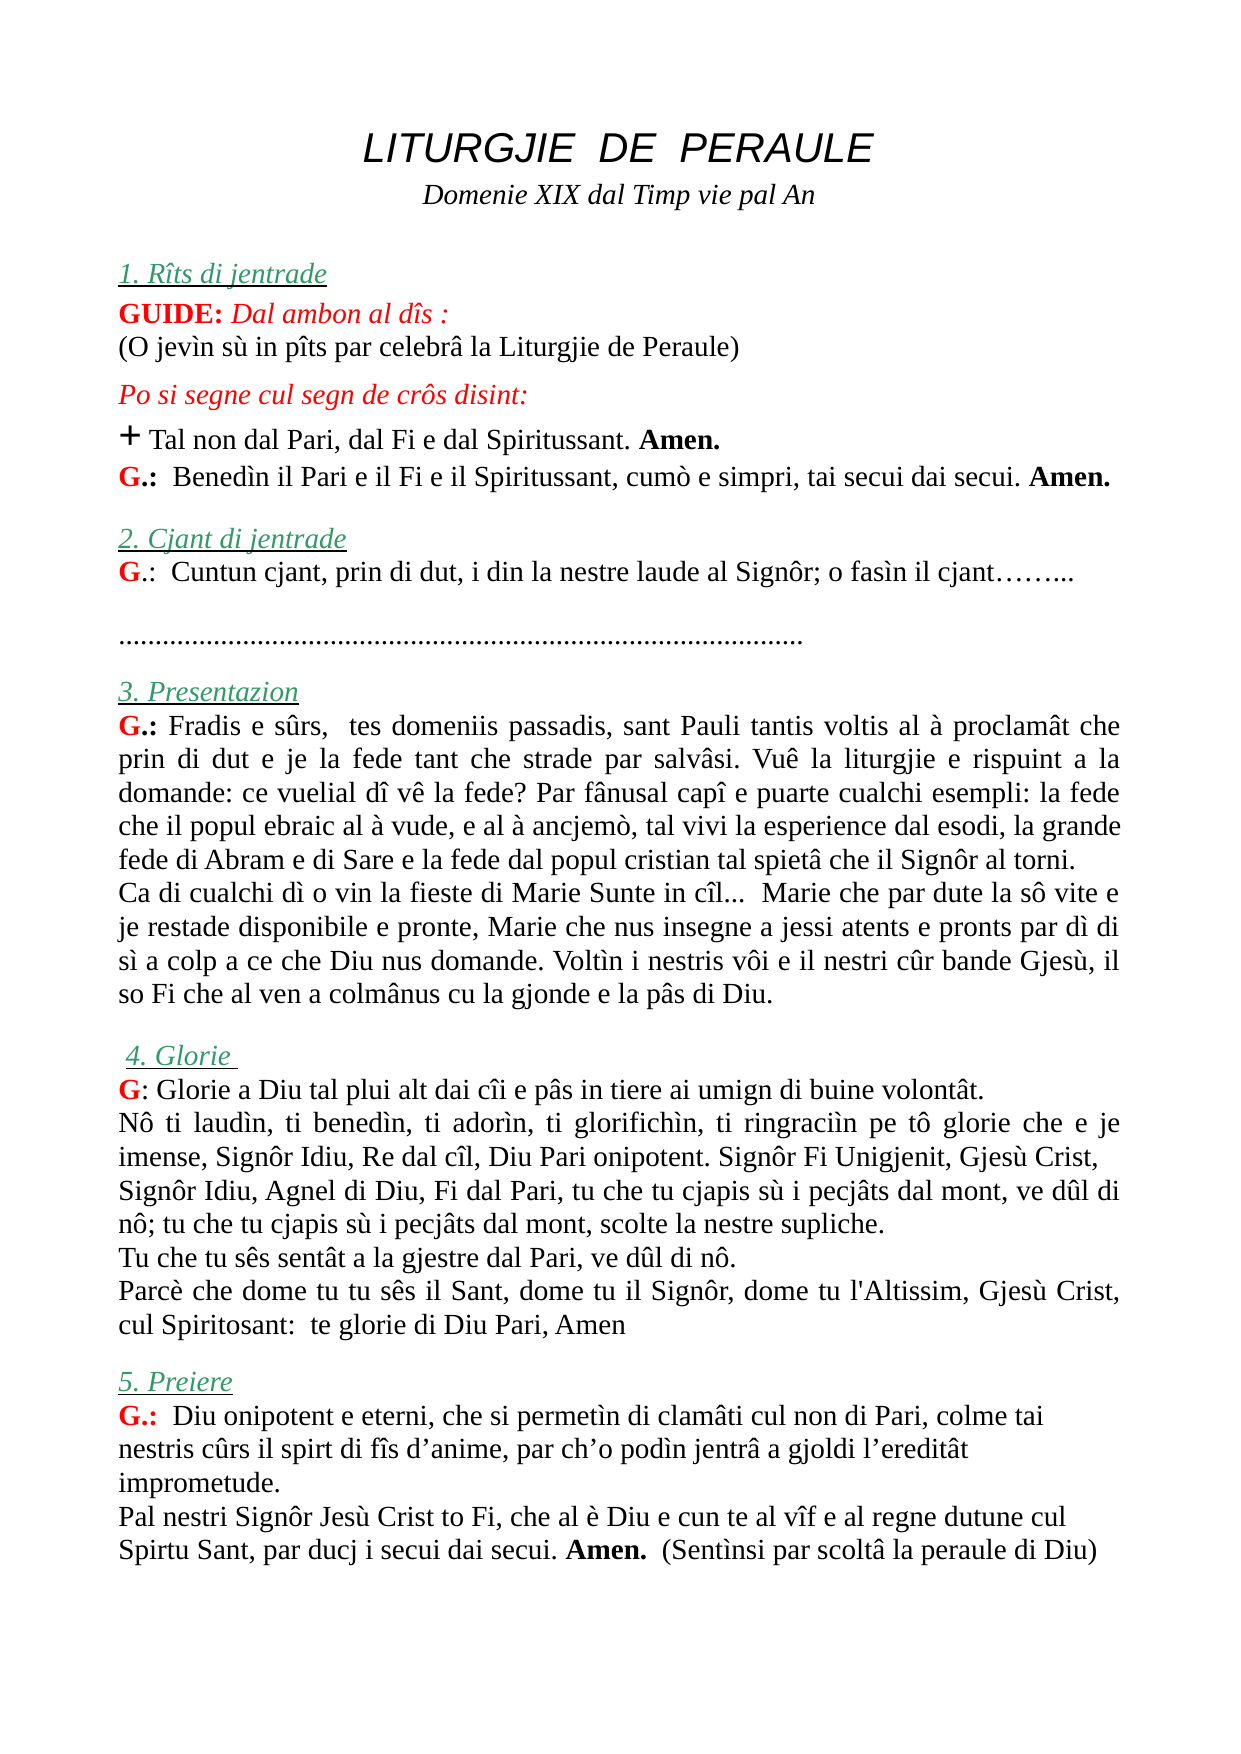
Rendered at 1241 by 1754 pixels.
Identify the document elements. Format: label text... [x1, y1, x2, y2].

text 5. Preiere [118, 1364, 1122, 1398]
text LITURGJIE DE PERAULE [118, 123, 1122, 171]
text 1. Rîts di jentrade [118, 256, 1122, 290]
text G.: Diu onipotent e eterni, che si permetìn di clamâti cul non di Pari, colme tai nestris cûrs il spirt di fîs d’anime, par ch’o podìn jentrâ a gjoldi l’ereditât imprometude. [118, 1398, 1122, 1499]
text Po si segne cul segn de crôs disint: [118, 377, 1122, 411]
text G: Glorie a Diu tal plui alt dai cîi e pâs in tiere ai umign di buine volontât. [118, 1072, 1122, 1106]
text Domenie XIX dal Timp vie pal An [118, 177, 1122, 211]
text Signôr Idiu, Agnel di Diu, Fi dal Pari, tu che tu cjapis sù i pecjâts dal mont, ve dûl di nô; tu che tu cjapis sù i pecjâts dal mont, scolte la nestre supliche. [118, 1173, 1122, 1240]
text Parcè che dome tu tu sês il Sant, dome tu il Signôr, dome tu l'Altissim, Gjesù Crist, cul Spiritosant: te glorie di Diu Pari, Amen [118, 1273, 1122, 1340]
text G.: Cuntun cjant, prin di dut, i din la nestre laude al Signôr; o fasìn il cjant……... [118, 554, 1122, 588]
text Pal nestri Signôr Jesù Crist to Fi, che al è Diu e cun te al vîf e al regne dutune cul Spirtu Sant, par ducj i secui dai secui. Amen. (Sentìnsi par scoltâ la peraule di Diu) [118, 1499, 1122, 1566]
text 3. Presentazion [118, 674, 1122, 708]
text .............................................................................................. [118, 617, 1122, 650]
text Ca di cualchi dì o vin la fieste di Marie Sunte in cîl... Marie che par dute la sô vite e je restade disponibile e pronte, Marie che nus insegne a jessi atents e pronts par dì di sì a colp a ce che Diu nus domande. Voltìn i nestris vôi e il nestri cûr bande Gjesù, il so Fi che al ven a colmânus cu la gjonde e la pâs di Diu. [118, 876, 1122, 1010]
text G.: Fradis e sûrs, tes domeniis passadis, sant Pauli tantis voltis al à proclamât che prin di dut e je la fede tant che strade par salvâsi. Vuê la liturgjie e rispuint a la domande: ce vuelial dî vê la fede? Par fânusal capî e puarte cualchi esempli: la fede che il popul ebraic al à vude, e al à ancjemò, tal vivi la esperience dal esodi, la grande fede di Abram e di Sare e la fede dal popul cristian tal spietâ che il Signôr al torni. [118, 708, 1122, 876]
text G.: Benedìn il Pari e il Fi e il Spiritussant, cumò e simpri, tai secui dai secui. Amen. [118, 459, 1122, 492]
text GUIDE: Dal ambon al dîs : [118, 296, 1122, 329]
text 2. Cjant di jentrade [118, 521, 1122, 554]
text Nô ti laudìn, ti benedìn, ti adorìn, ti glorifichìn, ti ringraciìn pe tô glorie che e je imense, Signôr Idiu, Re dal cîl, Diu Pari onipotent. Signôr Fi Unigjenit, Gjesù Crist, [118, 1106, 1122, 1173]
text 4. Glorie [118, 1038, 1122, 1072]
text + Tal non dal Pari, dal Fi e dal Spiritussant. Amen. [118, 411, 1122, 459]
text (O jevìn sù in pîts par celebrâ la Liturgjie de Peraule) [118, 329, 1122, 363]
text Tu che tu sês sentât a la gjestre dal Pari, ve dûl di nô. [118, 1240, 1122, 1273]
